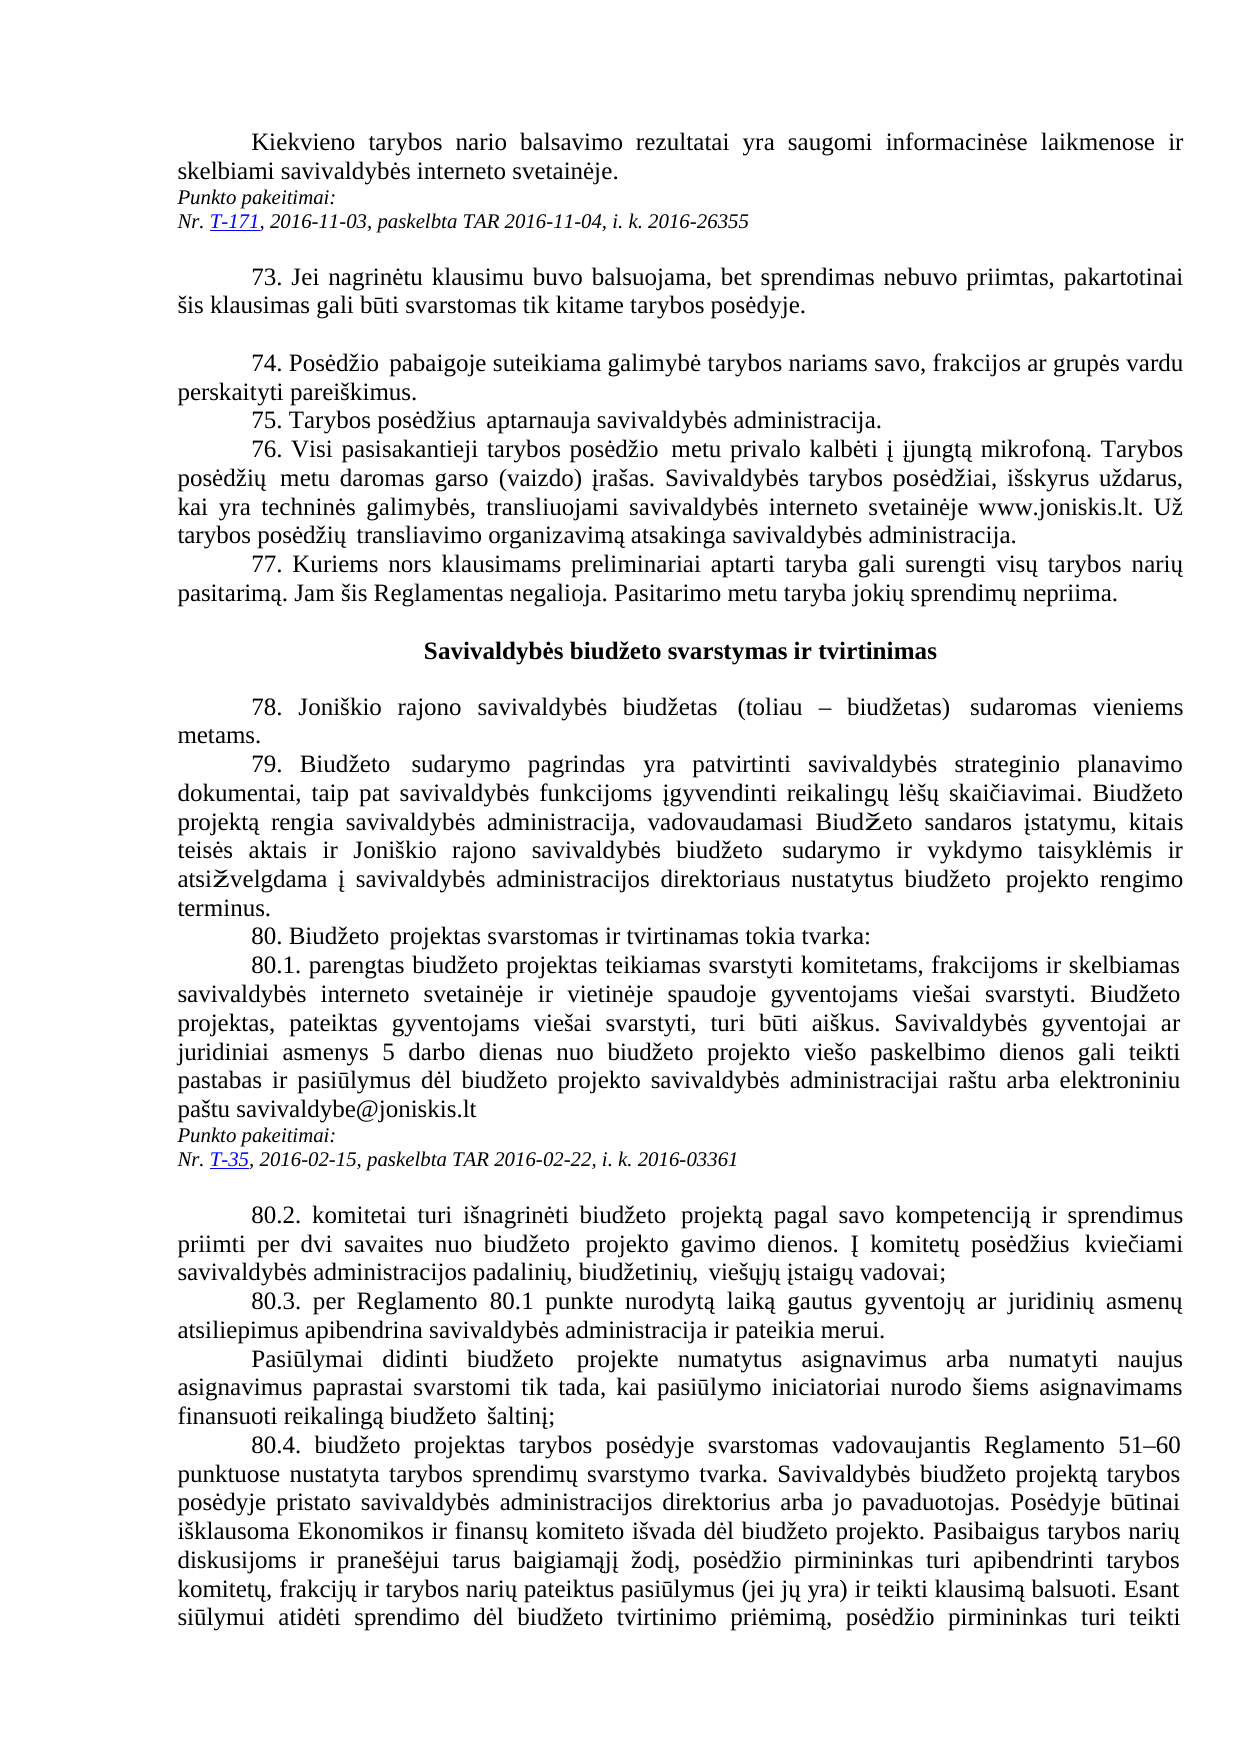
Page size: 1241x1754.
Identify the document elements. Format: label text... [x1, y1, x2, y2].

text Nr. T-171, 2016-11-03, paskelbta TAR 2016-11-04, i. k. 2016-26355 [177, 209, 1181, 233]
text 73. Jei nagrinėtu klausimu buvo balsuojama, bet sprendimas nebuvo priimtas, pakartotinai šis klausimas gali būti svarstomas tik kitame tarybos posėdyje. [177, 262, 1183, 319]
text Nr. T-35, 2016-02-15, paskelbta TAR 2016-02-22, i. k. 2016-03361 [177, 1147, 1181, 1171]
text Pasiūlymai didinti biudžeto projekte numatytus asignavimus arba numatyti naujus asignavimus paprastai svarstomi tik tada, kai pasiūlymo iniciatoriai nurodo šiems asignavimams finansuoti reikalingą biudžeto šaltinį; [177, 1344, 1183, 1430]
text 80.4. biudžeto projektas tarybos posėdyje svarstomas vadovaujantis Reglamento 51–60 punktuose nustatyta tarybos sprendimų svarstymo tvarka. Savivaldybės biudžeto projektą tarybos posėdyje pristato savivaldybės administracijos direktorius arba jo pavaduotojas. Posėdyje būtinai išklausoma Ekonomikos ir finansų komiteto išvada dėl biudžeto projekto. Pasibaigus tarybos narių diskusijoms ir pranešėjui tarus baigiamąjį žodį, posėdžio pirmininkas turi apibendrinti tarybos komitetų, frakcijų ir tarybos narių pateiktus pasiūlymus (jei jų yra) ir teikti klausimą balsuoti. Esant siūlymui atidėti sprendimo dėl biudžeto tvirtinimo priėmimą, posėdžio pirmininkas turi teikti [177, 1430, 1181, 1631]
text 80.2. komitetai turi išnagrinėti biudžeto projektą pagal savo kompetenciją ir sprendimus priimti per dvi savaites nuo biudžeto projekto gavimo dienos. Į komitetų posėdžius kviečiami savivaldybės administracijos padalinių, biudžetinių, viešųjų įstaigų vadovai; [177, 1200, 1183, 1286]
text 74. Posėdžio pabaigoje suteikiama galimybė tarybos nariams savo, frakcijos ar grupės vardu perskaityti pareiškimus. [177, 348, 1183, 406]
text 80.1. parengtas biudžeto projektas teikiamas svarstyti komitetams, frakcijoms ir skelbiamas savivaldybės interneto svetainėje ir vietinėje spaudoje gyventojams viešai svarstyti. Biudžeto projektas, pateiktas gyventojams viešai svarstyti, turi būti aiškus. Savivaldybės gyventojai ar juridiniai asmenys 5 darbo dienas nuo biudžeto projekto viešo paskelbimo dienos gali teikti pastabas ir pasiūlymus dėl biudžeto projekto savivaldybės administracijai raštu arba elektroniniu paštu savivaldybe@joniskis.lt [177, 951, 1181, 1123]
text Kiekvieno tarybos nario balsavimo rezultatai yra saugomi informacinėse laikmenose ir skelbiami savivaldybės interneto svetainėje. [177, 127, 1183, 185]
text 78. Joniškio rajono savivaldybės biudžetas (toliau – biudžetas) sudaromas vieniems metams. [177, 692, 1183, 749]
text 80. Biudžeto projektas svarstomas ir tvirtinamas tokia tvarka: [177, 922, 1183, 951]
text Savivaldybės biudžeto svarstymas ir tvirtinimas [177, 636, 1183, 665]
text Punkto pakeitimai: [177, 1123, 1181, 1147]
text 80.3. per Reglamento 80.1 punkte nurodytą laiką gautus gyventojų ar juridinių asmenų atsiliepimus apibendrina savivaldybės administracija ir pateikia merui. [177, 1286, 1183, 1344]
text Punkto pakeitimai: [177, 185, 1181, 209]
text 79. Biudžeto sudarymo pagrindas yra patvirtinti savivaldybės strateginio planavimo dokumentai, taip pat savivaldybės funkcijoms įgyvendinti reikalingų lėšų skaičiavimai. Biudžeto projektą rengia savivaldybės administracija, vadovaudamasi Biudžeto sandaros įstatymu, kitais teisės aktais ir Joniškio rajono savivaldybės biudžeto sudarymo ir vykdymo taisyklėmis ir atsižvelgdama į savivaldybės administracijos direktoriaus nustatytus biudžeto projekto rengimo terminus. [177, 749, 1183, 922]
text 76. Visi pasisakantieji tarybos posėdžio metu privalo kalbėti į įjungtą mikrofoną. Tarybos posėdžių metu daromas garso (vaizdo) įrašas. Savivaldybės tarybos posėdžiai, išskyrus uždarus, kai yra techninės galimybės, transliuojami savivaldybės interneto svetainėje www.joniskis.lt. Už tarybos posėdžių transliavimo organizavimą atsakinga savivaldybės administracija. [177, 434, 1183, 549]
text 77. Kuriems nors klausimams preliminariai aptarti taryba gali surengti visų tarybos narių pasitarimą. Jam šis Reglamentas negalioja. Pasitarimo metu taryba jokių sprendimų nepriima. [177, 549, 1183, 607]
text 75. Tarybos posėdžius aptarnauja savivaldybės administracija. [177, 406, 1183, 434]
